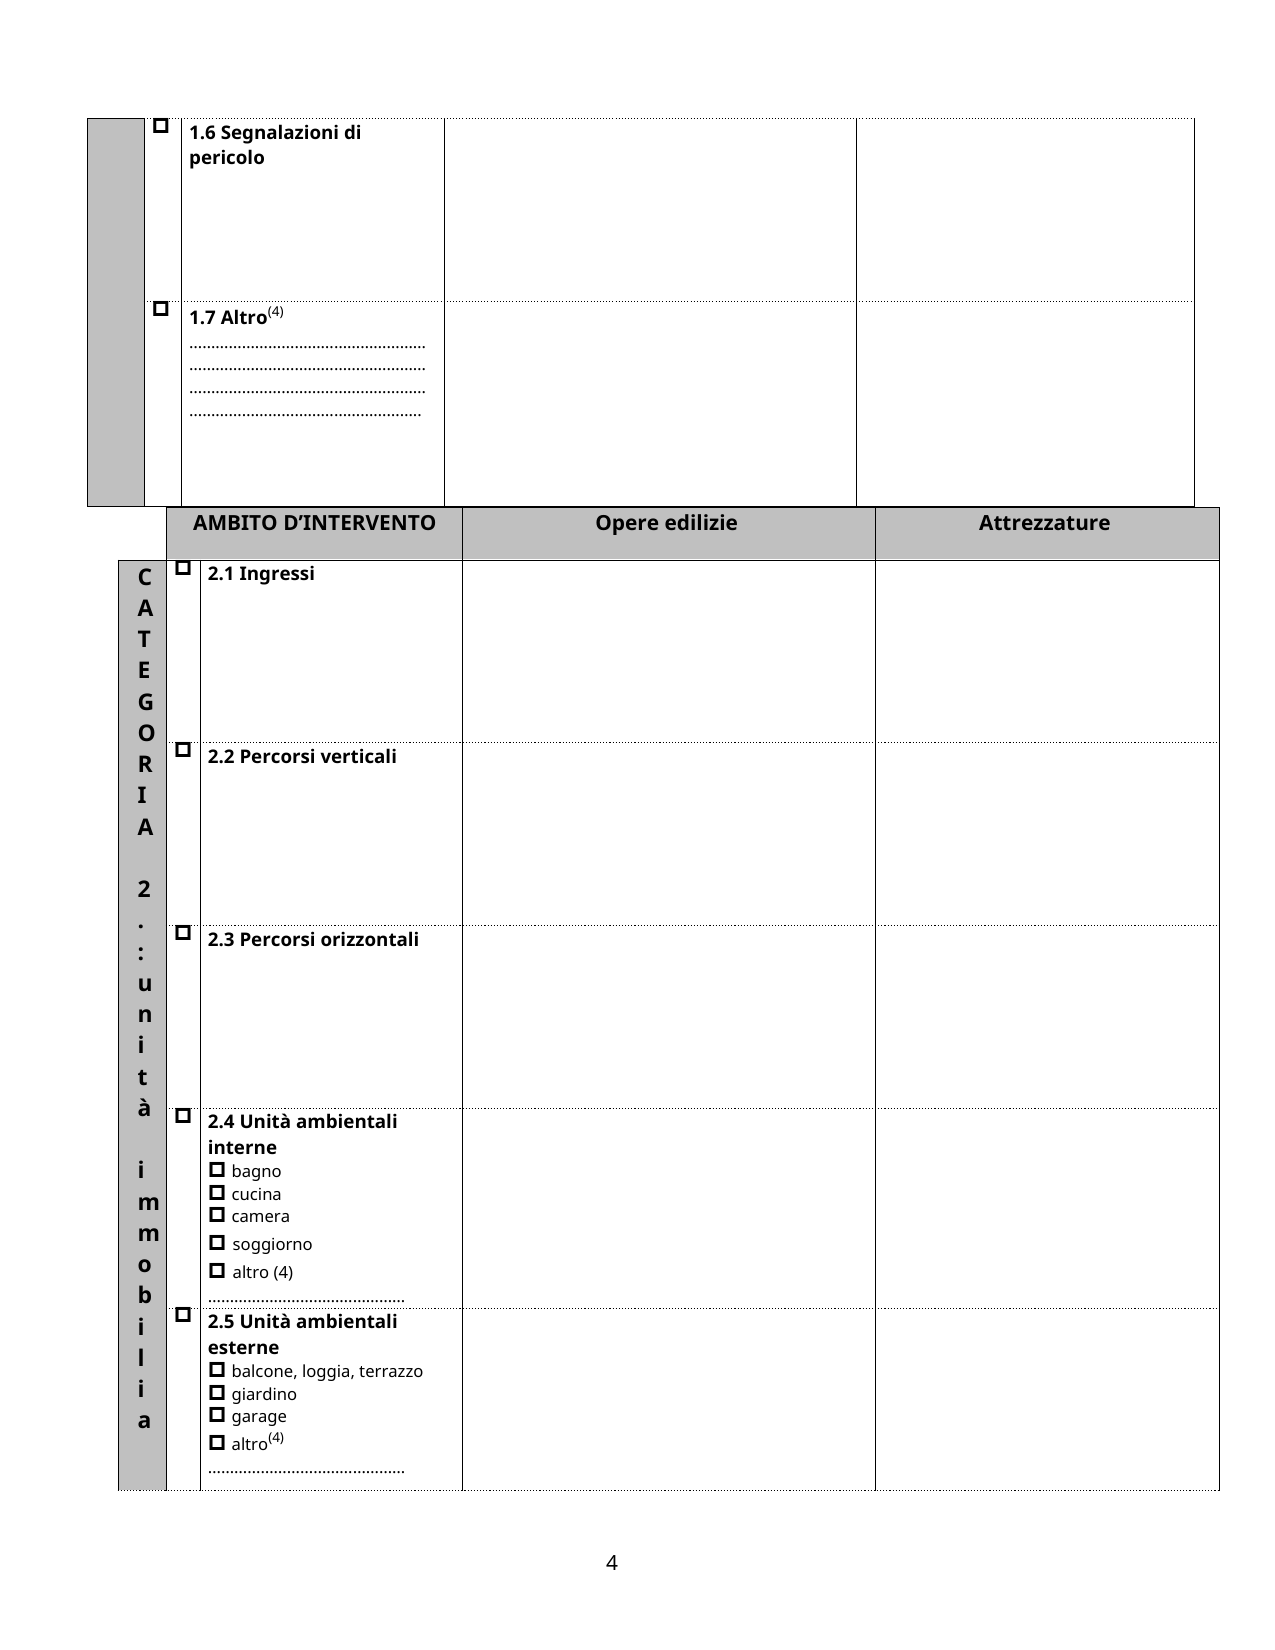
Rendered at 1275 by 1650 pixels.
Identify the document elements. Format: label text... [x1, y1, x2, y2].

table_cell  [167, 561, 200, 742]
table_cell 2.5 Unità ambientali esterne  balcone, loggia, terrazzo  giardino  garage  altro(4) ……………………………………… [201, 1308, 462, 1490]
table_cell [857, 301, 1194, 506]
table_cell [463, 1308, 875, 1490]
table_cell  [167, 742, 200, 925]
table_cell  [145, 118, 181, 301]
table_cell [463, 1108, 875, 1307]
table_header Attrezzature [876, 508, 1219, 559]
table_cell  [145, 301, 181, 506]
table_cell [876, 1308, 1219, 1490]
table_header Opere edilizie [463, 508, 875, 559]
table_cell [463, 561, 875, 742]
table_cell [463, 925, 875, 1108]
table_cell [876, 1108, 1219, 1307]
table_cell [876, 925, 1219, 1108]
table_cell  [167, 1108, 200, 1307]
table_cell [445, 301, 856, 506]
table_cell 2.4 Unità ambientali interne  bagno  cucina  camera  soggiorno  altro (4) ……………………………………… [201, 1108, 462, 1307]
table_cell 1.6 Segnalazioni di pericolo [182, 118, 444, 301]
table_cell  [167, 1308, 200, 1490]
table_cell 1.7 Altro(4) ……………………………………………………………………………………………… …………………………………………………………………………………………….. [182, 301, 444, 506]
table_cell [463, 742, 875, 925]
table_cell [88, 119, 144, 506]
table_cell 2.3 Percorsi orizzontali [201, 925, 462, 1108]
table_cell [876, 561, 1219, 742]
table_cell Categoria 2.: unità immobilia [119, 561, 166, 1490]
table_cell 2.2 Percorsi verticali [201, 742, 462, 925]
table_cell [876, 742, 1219, 925]
table_cell 2.1 Ingressi [201, 561, 462, 742]
table_cell [857, 118, 1194, 301]
table_cell  [167, 925, 200, 1108]
table_cell [445, 118, 856, 301]
table_header [118, 507, 166, 559]
table_header Ambito d’intervento [167, 508, 462, 559]
